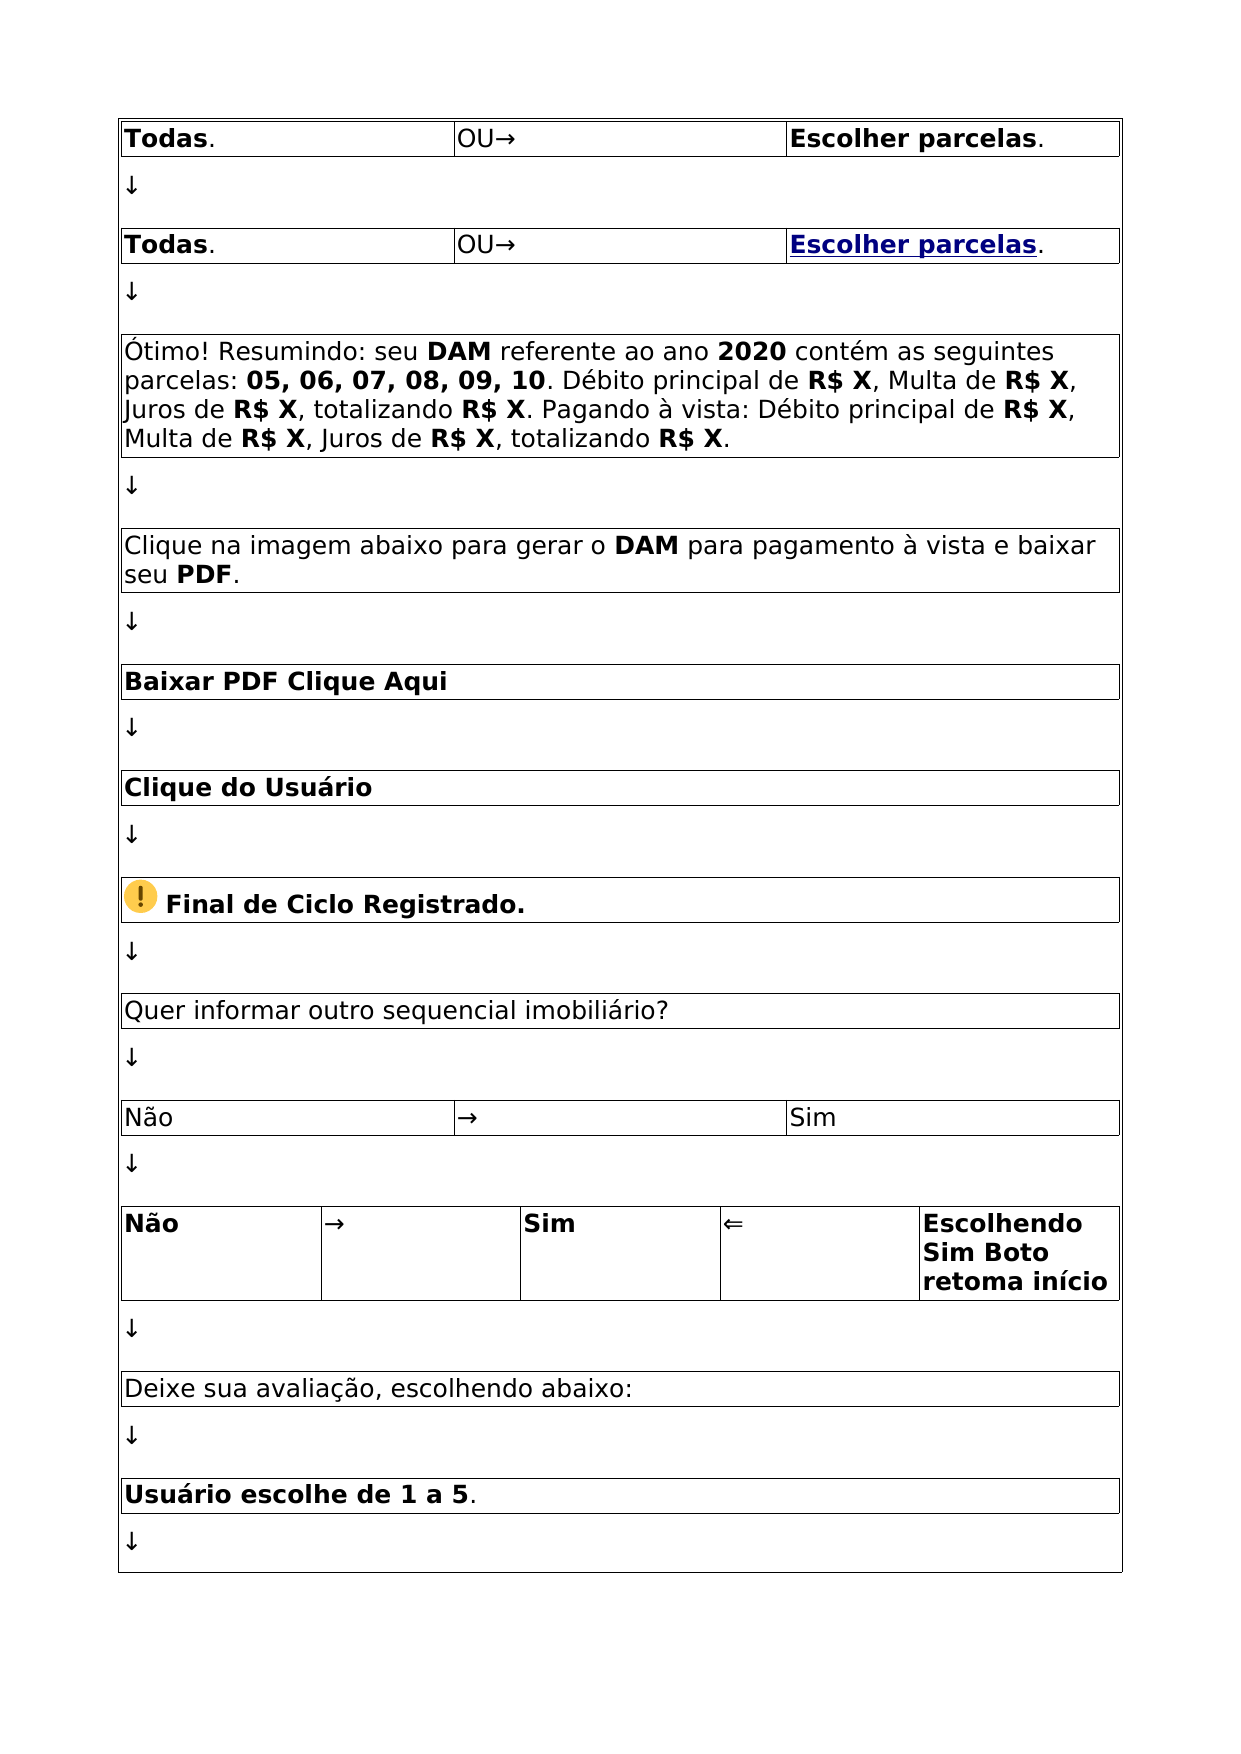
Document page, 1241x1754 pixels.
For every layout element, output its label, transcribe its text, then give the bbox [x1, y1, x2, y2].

table_header Não [122, 1101, 454, 1135]
table_header Usuário escolhe de 1 a 5. [122, 1479, 1119, 1512]
table_header OU→ [455, 122, 786, 156]
table_header Baixar PDF Clique Aqui [122, 665, 1119, 699]
table_header Escolher parcelas. [787, 229, 1119, 263]
table_header Ótimo! Resumindo: seu DAM referente ao ano 2020 contém as seguintes parcelas: 05, 06, 07, 08, 09, 10. Débito principal de R$ X, Multa de R$ X, Juros de R$ X, totalizando R$ X. Pagando à vista: Débito principal de R$ X, Multa de R$ X, Juros de R$ X, totalizando R$ X. [122, 335, 1119, 457]
table_header Não [122, 1207, 321, 1299]
table_header Clique na imagem abaixo para gerar o DAM para pagamento à vista e baixar seu PDF. [122, 529, 1119, 592]
table_header OU→ [455, 229, 786, 263]
table_header Final de Ciclo Registrado. [122, 878, 1119, 922]
table_header Sim [787, 1101, 1119, 1135]
table_header Todas. [122, 229, 454, 263]
table_header ⇐ [721, 1207, 919, 1299]
table_header ↓ ↓ ↓ ↓ ↓ ↓ ↓ ↓ ↓ ↓ ↓ ↓ [119, 119, 1122, 1572]
table_header → [455, 1101, 786, 1135]
table_header → [322, 1207, 520, 1299]
table_header Escolher parcelas. [787, 122, 1119, 156]
table_header Deixe sua avaliação, escolhendo abaixo: [122, 1372, 1119, 1406]
table_header Quer informar outro sequencial imobiliário? [122, 994, 1119, 1028]
table_header Clique do Usuário [122, 771, 1119, 805]
table_header Escolhendo Sim Boto retoma início [920, 1207, 1119, 1299]
table_header Todas. [122, 122, 454, 156]
table_header Sim [521, 1207, 720, 1299]
